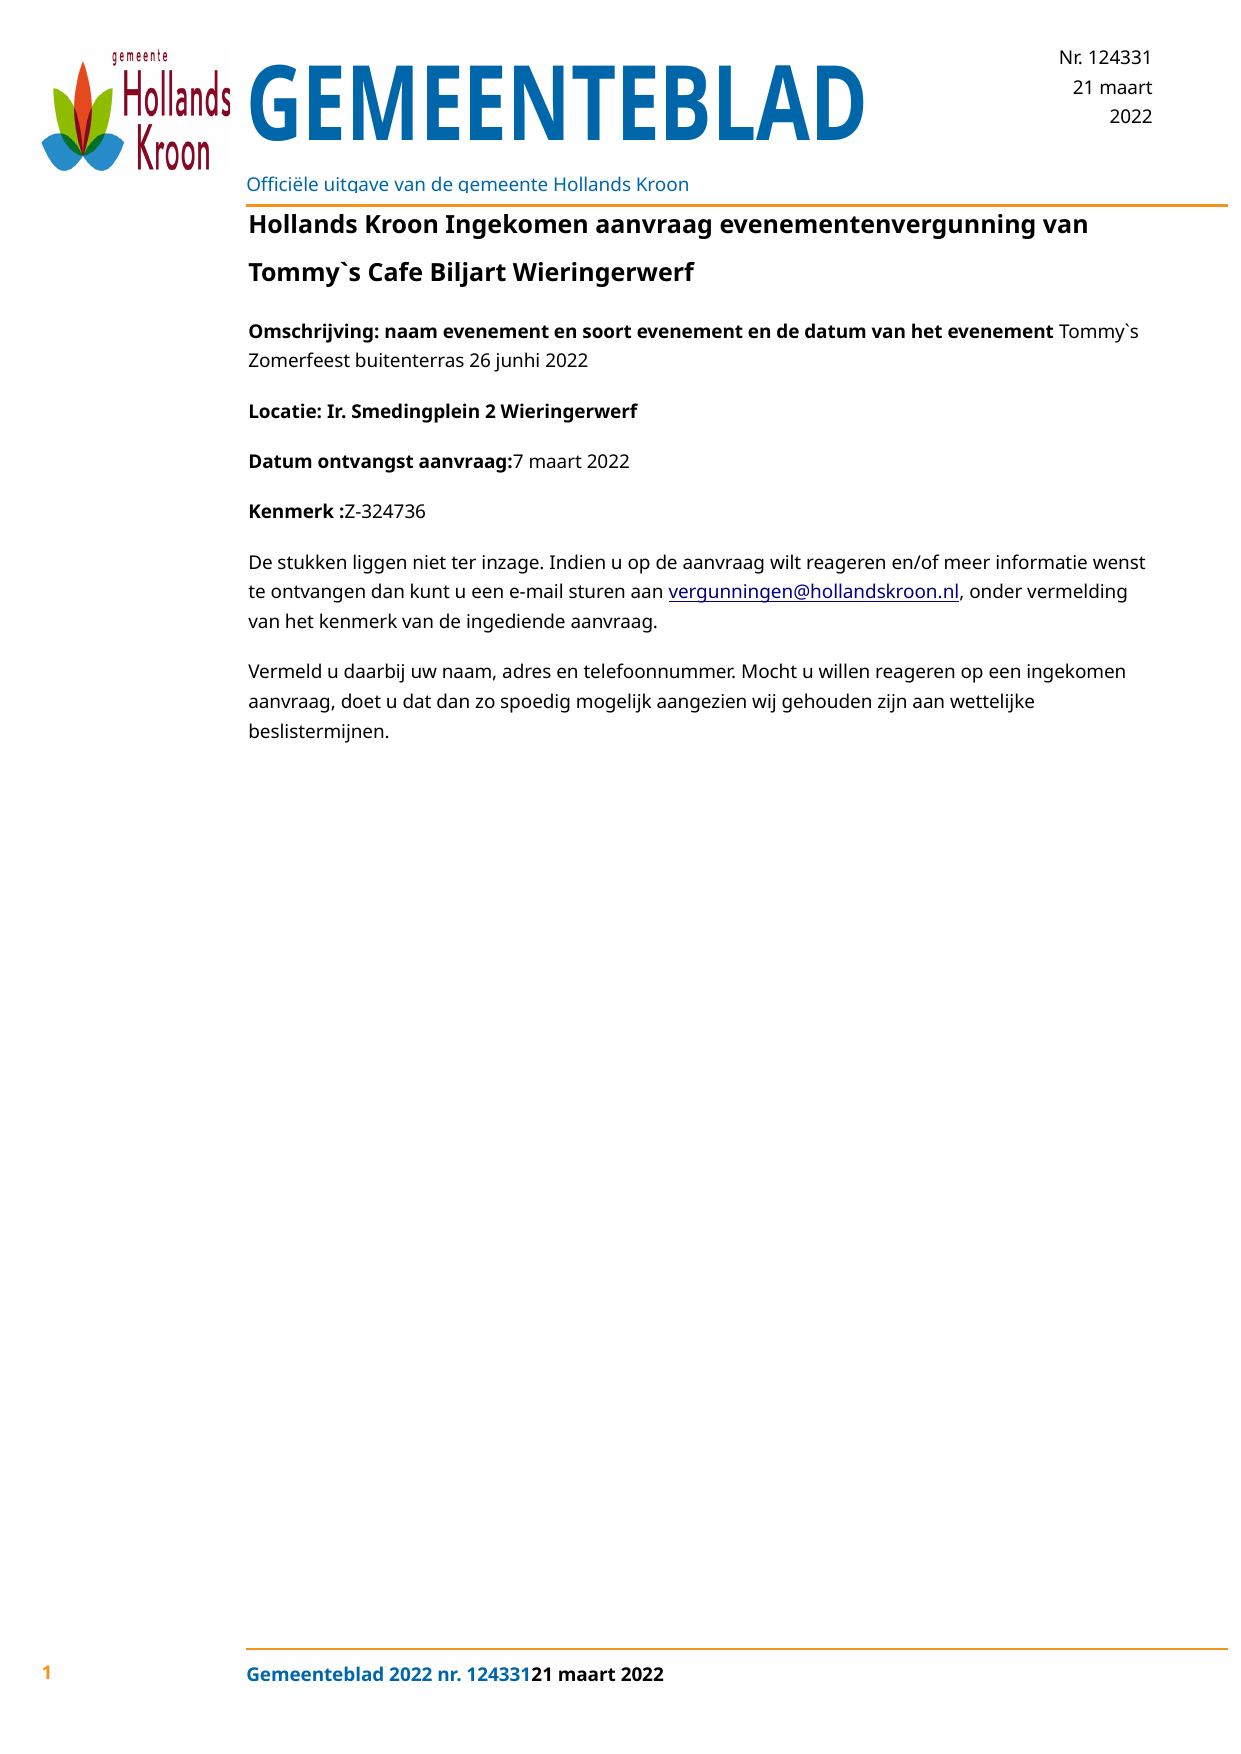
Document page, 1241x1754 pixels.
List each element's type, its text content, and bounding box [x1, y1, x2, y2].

text Datum ontvangst aanvraag:7 maart 2022 [248, 448, 1152, 474]
text Locatie: Ir. Smedingplein 2 Wieringerwerf [248, 398, 1152, 424]
text Kenmerk :Z-324736 [248, 499, 1152, 524]
text Hollands Kroon Ingekomen aanvraag evenementenvergunning van Tommy`s Cafe Biljart Wieringerwerf [248, 207, 1152, 288]
text Vermeld u daarbij uw naam, adres en telefoonnummer. Mocht u willen reageren op een ingekomen aanvraag, doet u dat dan zo spoedig mogelijk aangezien wij gehouden zijn aan wettelijke beslistermijnen. [248, 659, 1152, 744]
text De stukken liggen niet ter inzage. Indien u op de aanvraag wilt reageren en/of meer informatie wenst te ontvangen dan kunt u een e-mail sturen aan vergunningen@hollandskroon.nl, onder vermelding van het kenmerk van de ingediende aanvraag. [248, 549, 1152, 634]
text Omschrijving: naam evenement en soort evenement en de datum van het evenement Tommy`s Zomerfeest buitenterras 26 junhi 2022 [248, 318, 1152, 373]
picture [41, 47, 231, 172]
